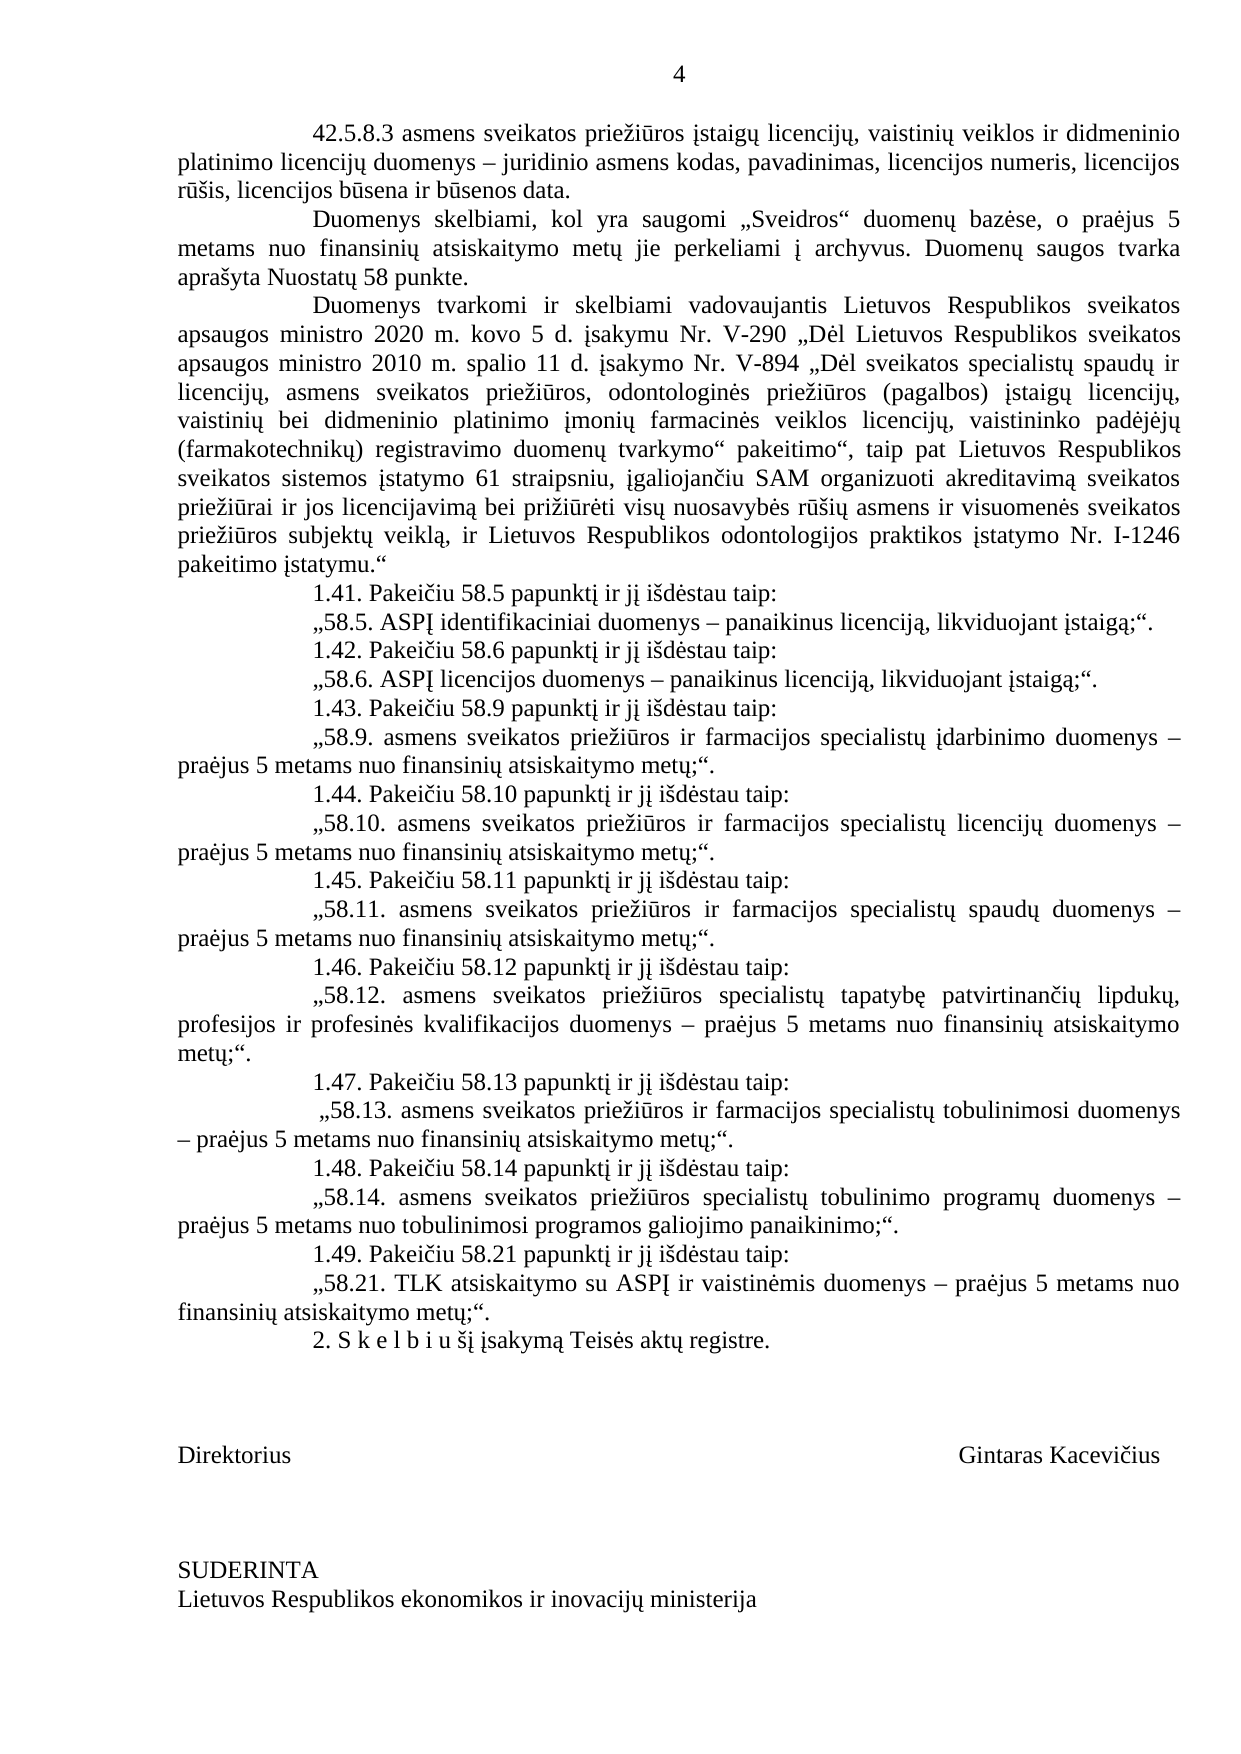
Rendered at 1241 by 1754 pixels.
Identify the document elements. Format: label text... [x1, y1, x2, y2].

text 1.44. Pakeičiu 58.10 papunktį ir jį išdėstau taip: [177, 779, 1181, 808]
text Duomenys skelbiami, kol yra saugomi „Sveidros“ duomenų bazėse, o praėjus 5 metams nuo finansinių atsiskaitymo metų jie perkeliami į archyvus. Duomenų saugos tvarka aprašyta Nuostatų 58 punkte. [177, 204, 1181, 291]
text 1.42. Pakeičiu 58.6 papunktį ir jį išdėstau taip: [177, 636, 1181, 664]
text 1.43. Pakeičiu 58.9 papunktį ir jį išdėstau taip: [177, 693, 1181, 722]
text „58.14. asmens sveikatos priežiūros specialistų tobulinimo programų duomenys – praėjus 5 metams nuo tobulinimosi programos galiojimo panaikinimo;“. [177, 1182, 1181, 1239]
text „58.11. asmens sveikatos priežiūros ir farmacijos specialistų spaudų duomenys – praėjus 5 metams nuo finansinių atsiskaitymo metų;“. [177, 894, 1181, 952]
text SUDERINTA [177, 1556, 1181, 1584]
text „58.12. asmens sveikatos priežiūros specialistų tapatybę patvirtinančių lipdukų, profesijos ir profesinės kvalifikacijos duomenys – praėjus 5 metams nuo finansinių atsiskaitymo metų;“. [177, 981, 1181, 1067]
text 1.49. Pakeičiu 58.21 papunktį ir jį išdėstau taip: [177, 1239, 1181, 1268]
text Lietuvos Respublikos ekonomikos ir inovacijų ministerija [177, 1584, 1181, 1613]
text „58.13. asmens sveikatos priežiūros ir farmacijos specialistų tobulinimosi duomenys – praėjus 5 metams nuo finansinių atsiskaitymo metų;“. [177, 1096, 1181, 1153]
text 1.46. Pakeičiu 58.12 papunktį ir jį išdėstau taip: [177, 952, 1181, 981]
text „58.10. asmens sveikatos priežiūros ir farmacijos specialistų licencijų duomenys – praėjus 5 metams nuo finansinių atsiskaitymo metų;“. [177, 808, 1181, 866]
text 2. S k e l b i u šį įsakymą Teisės aktų registre. [177, 1326, 1181, 1354]
text 42.5.8.3 asmens sveikatos priežiūros įstaigų licencijų, vaistinių veiklos ir didmeninio platinimo licencijų duomenys – juridinio asmens kodas, pavadinimas, licencijos numeris, licencijos rūšis, licencijos būsena ir būsenos data. [177, 118, 1181, 204]
text Direktorius Gintaras Kacevičius [177, 1441, 1181, 1469]
text „58.9. asmens sveikatos priežiūros ir farmacijos specialistų įdarbinimo duomenys – praėjus 5 metams nuo finansinių atsiskaitymo metų;“. [177, 722, 1181, 779]
text 1.47. Pakeičiu 58.13 papunktį ir jį išdėstau taip: [177, 1067, 1181, 1096]
text 1.41. Pakeičiu 58.5 papunktį ir jį išdėstau taip: [177, 578, 1181, 607]
text „58.6. ASPĮ licencijos duomenys – panaikinus licenciją, likviduojant įstaigą;“. [177, 664, 1181, 693]
text 1.48. Pakeičiu 58.14 papunktį ir jį išdėstau taip: [177, 1153, 1181, 1182]
text „58.21. TLK atsiskaitymo su ASPĮ ir vaistinėmis duomenys – praėjus 5 metams nuo finansinių atsiskaitymo metų;“. [177, 1268, 1181, 1326]
text „58.5. ASPĮ identifikaciniai duomenys – panaikinus licenciją, likviduojant įstaigą;“. [177, 607, 1181, 636]
text 1.45. Pakeičiu 58.11 papunktį ir jį išdėstau taip: [177, 866, 1181, 894]
text Duomenys tvarkomi ir skelbiami vadovaujantis Lietuvos Respublikos sveikatos apsaugos ministro 2020 m. kovo 5 d. įsakymu Nr. V-290 „Dėl Lietuvos Respublikos sveikatos apsaugos ministro 2010 m. spalio 11 d. įsakymo Nr. V-894 „Dėl sveikatos specialistų spaudų ir licencijų, asmens sveikatos priežiūros, odontologinės priežiūros (pagalbos) įstaigų licencijų, vaistinių bei didmeninio platinimo įmonių farmacinės veiklos licencijų, vaistininko padėjėjų (farmakotechnikų) registravimo duomenų tvarkymo“ pakeitimo“, taip pat Lietuvos Respublikos sveikatos sistemos įstatymo 61 straipsniu, įgaliojančiu SAM organizuoti akreditavimą sveikatos priežiūrai ir jos licencijavimą bei prižiūrėti visų nuosavybės rūšių asmens ir visuomenės sveikatos priežiūros subjektų veiklą, ir Lietuvos Respublikos odontologijos praktikos įstatymo Nr. I-1246 pakeitimo įstatymu.“ [177, 291, 1181, 578]
